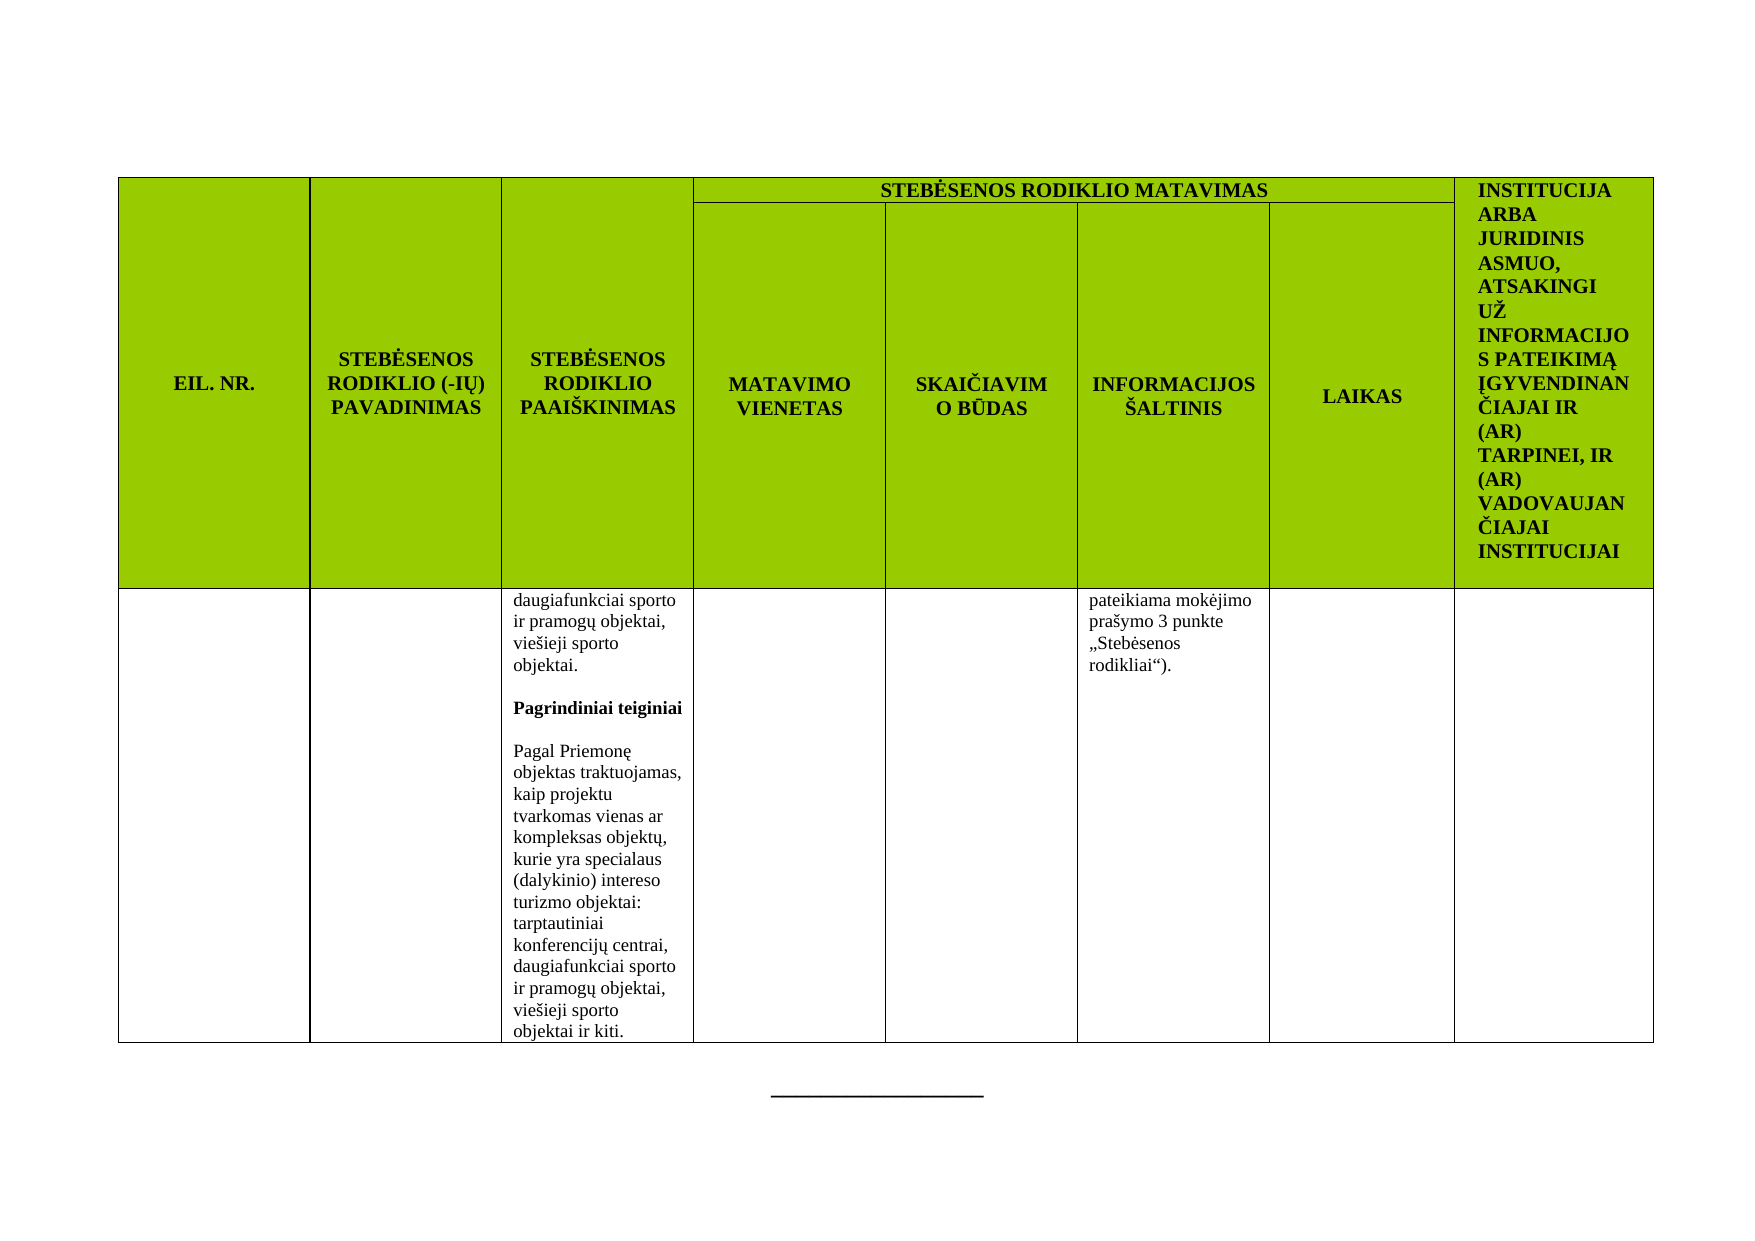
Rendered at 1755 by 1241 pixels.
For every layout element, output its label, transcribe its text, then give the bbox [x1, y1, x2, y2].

table_header STEBĖSENOS RODIKLIO MATAVIMAS [694, 178, 1454, 202]
table_cell SKAIČIAVIMO BŪDAS [886, 203, 1077, 588]
table_cell MATAVIMO VIENETAS [694, 203, 885, 588]
table_header STEBĖSENOS RODIKLIO (-IŲ) PAVADINIMAS [311, 178, 501, 588]
table_cell LAIKAS [1270, 203, 1454, 588]
table_cell [694, 589, 885, 1042]
table_cell pateikiama mokėjimo prašymo 3 punkte „Stebėsenos rodikliai“). [1078, 589, 1269, 1042]
table_cell INFORMACIJOS ŠALTINIS [1078, 203, 1269, 588]
table_cell [1270, 589, 1454, 1042]
table_cell [1455, 589, 1653, 1042]
table_cell [311, 589, 501, 1042]
table_header EIL. NR. [119, 178, 309, 588]
table_cell daugiafunkciai sporto ir pramogų objektai, viešieji sporto objektai. Pagrindiniai teiginiai Pagal Priemonę objektas traktuojamas, kaip projektu tvarkomas vienas ar kompleksas objektų, kurie yra specialaus (dalykinio) intereso turizmo objektai: tarptautiniai konferencijų centrai, daugiafunkciai sporto ir pramogų objektai, viešieji sporto objektai ir kiti. [502, 589, 693, 1042]
table_header STEBĖSENOS RODIKLIO PAAIŠKINIMAS [502, 178, 693, 588]
table_cell [119, 589, 309, 1042]
table_header INSTITUCIJA ARBA JURIDINIS ASMUO, ATSAKINGI UŽ INFORMACIJOS PATEIKIMĄ ĮGYVENDINANČIAJAI IR (AR) TARPINEI, IR (AR) VADOVAUJANČIAJAI INSTITUCIJAI [1455, 178, 1653, 588]
table_cell [886, 589, 1077, 1042]
text _________________ [118, 1071, 1636, 1100]
